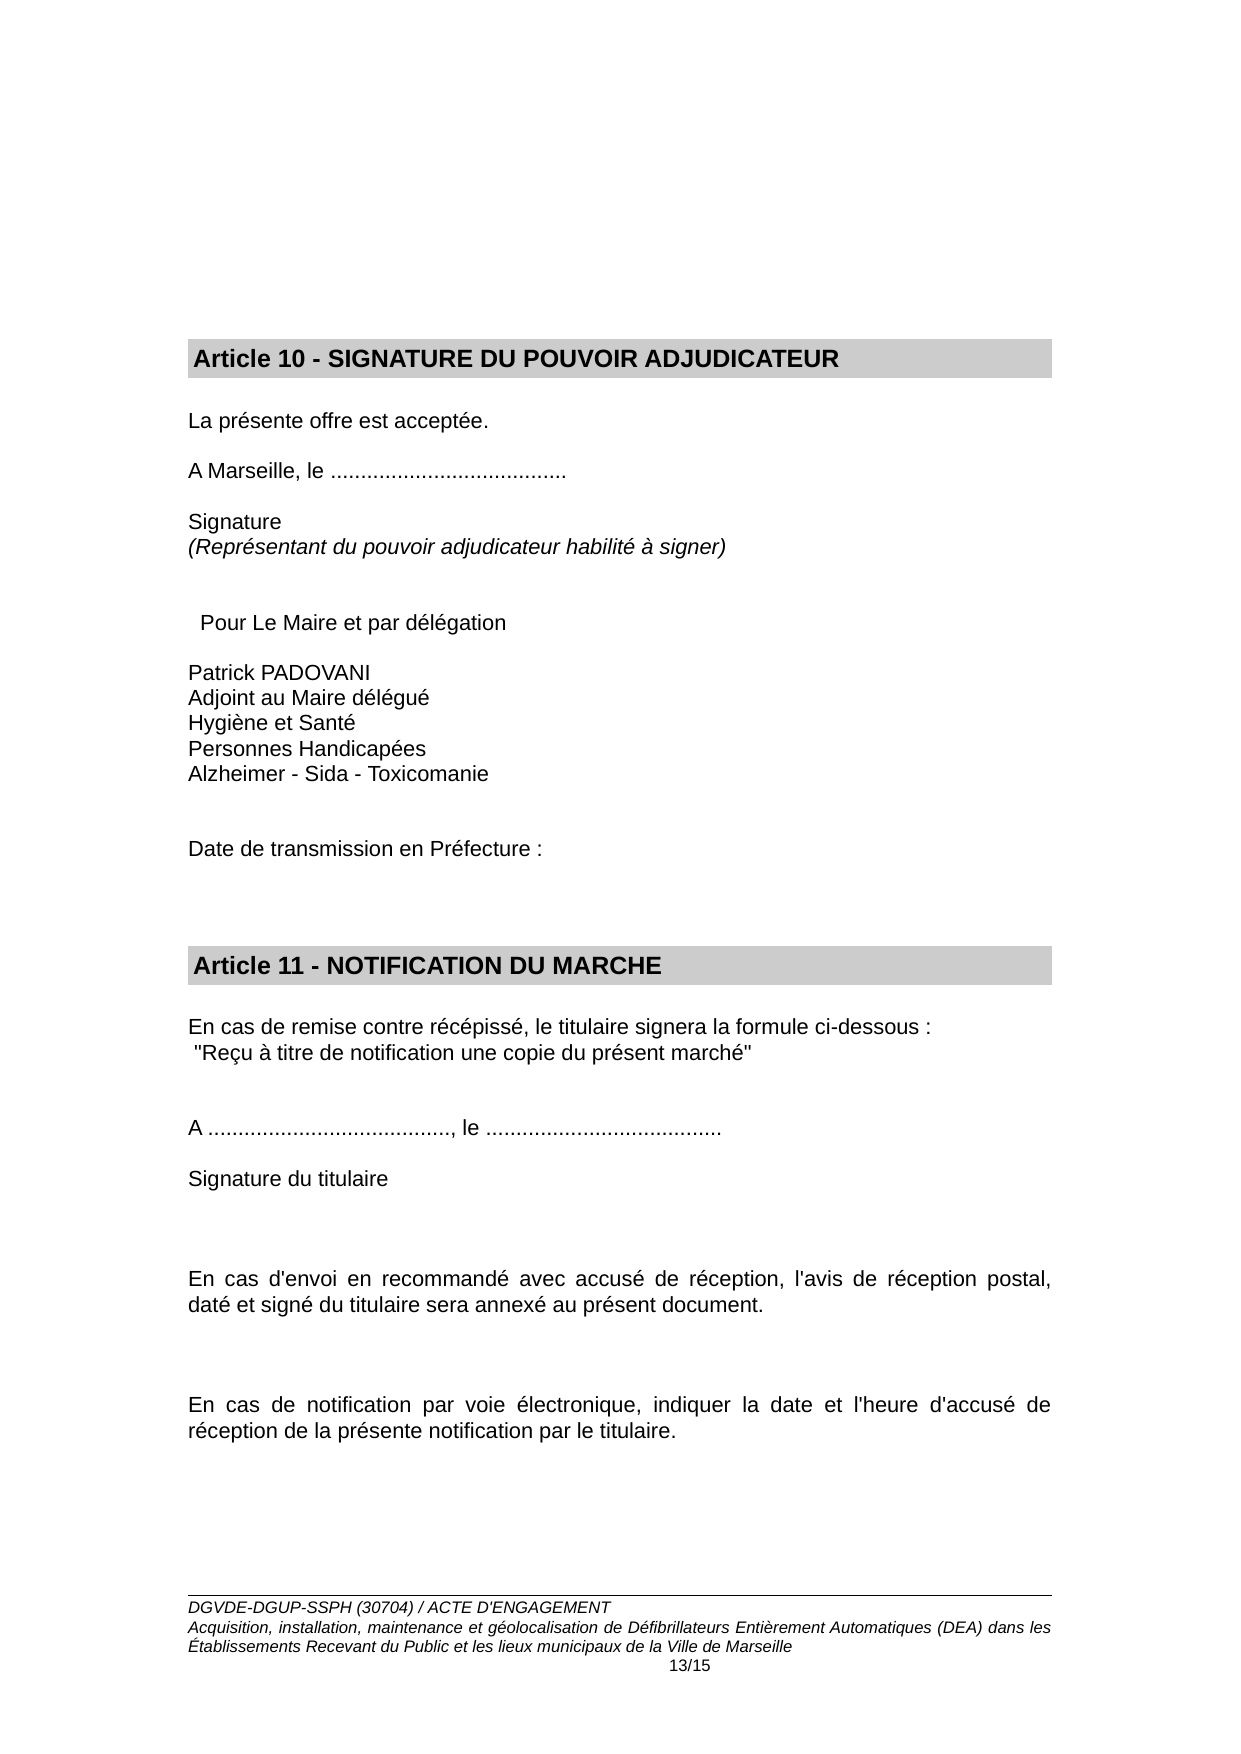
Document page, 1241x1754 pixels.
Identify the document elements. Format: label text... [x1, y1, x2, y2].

text Patrick PADOVANI [188, 660, 1052, 685]
text En cas de notification par voie électronique, indiquer la date et l'heure d'accusé de réception de la présente notification par le titulaire. [188, 1392, 1052, 1443]
text Signature du titulaire [188, 1165, 1052, 1191]
text A ........................................, le ....................................... [188, 1115, 1052, 1140]
text Pour Le Maire et par délégation [188, 609, 1052, 634]
text A Marseille, le ....................................... [188, 458, 1052, 483]
text "Reçu à titre de notification une copie du présent marché" [188, 1039, 1052, 1064]
text En cas de remise contre récépissé, le titulaire signera la formule ci-dessous : [188, 1014, 1052, 1039]
subtitle NOTIFICATION DU MARCHE [190, 948, 1050, 983]
subtitle SIGNATURE DU POUVOIR ADJUDICATEUR [190, 342, 1050, 376]
text En cas d'envoi en recommandé avec accusé de réception, l'avis de réception postal, daté et signé du titulaire sera annexé au présent document. [188, 1266, 1052, 1317]
text Date de transmission en Préfecture : [188, 836, 1052, 861]
text La présente offre est acceptée. [188, 408, 1052, 433]
text Personnes Handicapées [188, 735, 1052, 761]
text Alzheimer - Sida - Toxicomanie [188, 761, 1052, 786]
text Hygiène et Santé [188, 710, 1052, 735]
text Signature [188, 508, 1052, 534]
text (Représentant du pouvoir adjudicateur habilité à signer) [188, 534, 1052, 559]
text Adjoint au Maire délégué [188, 685, 1052, 710]
